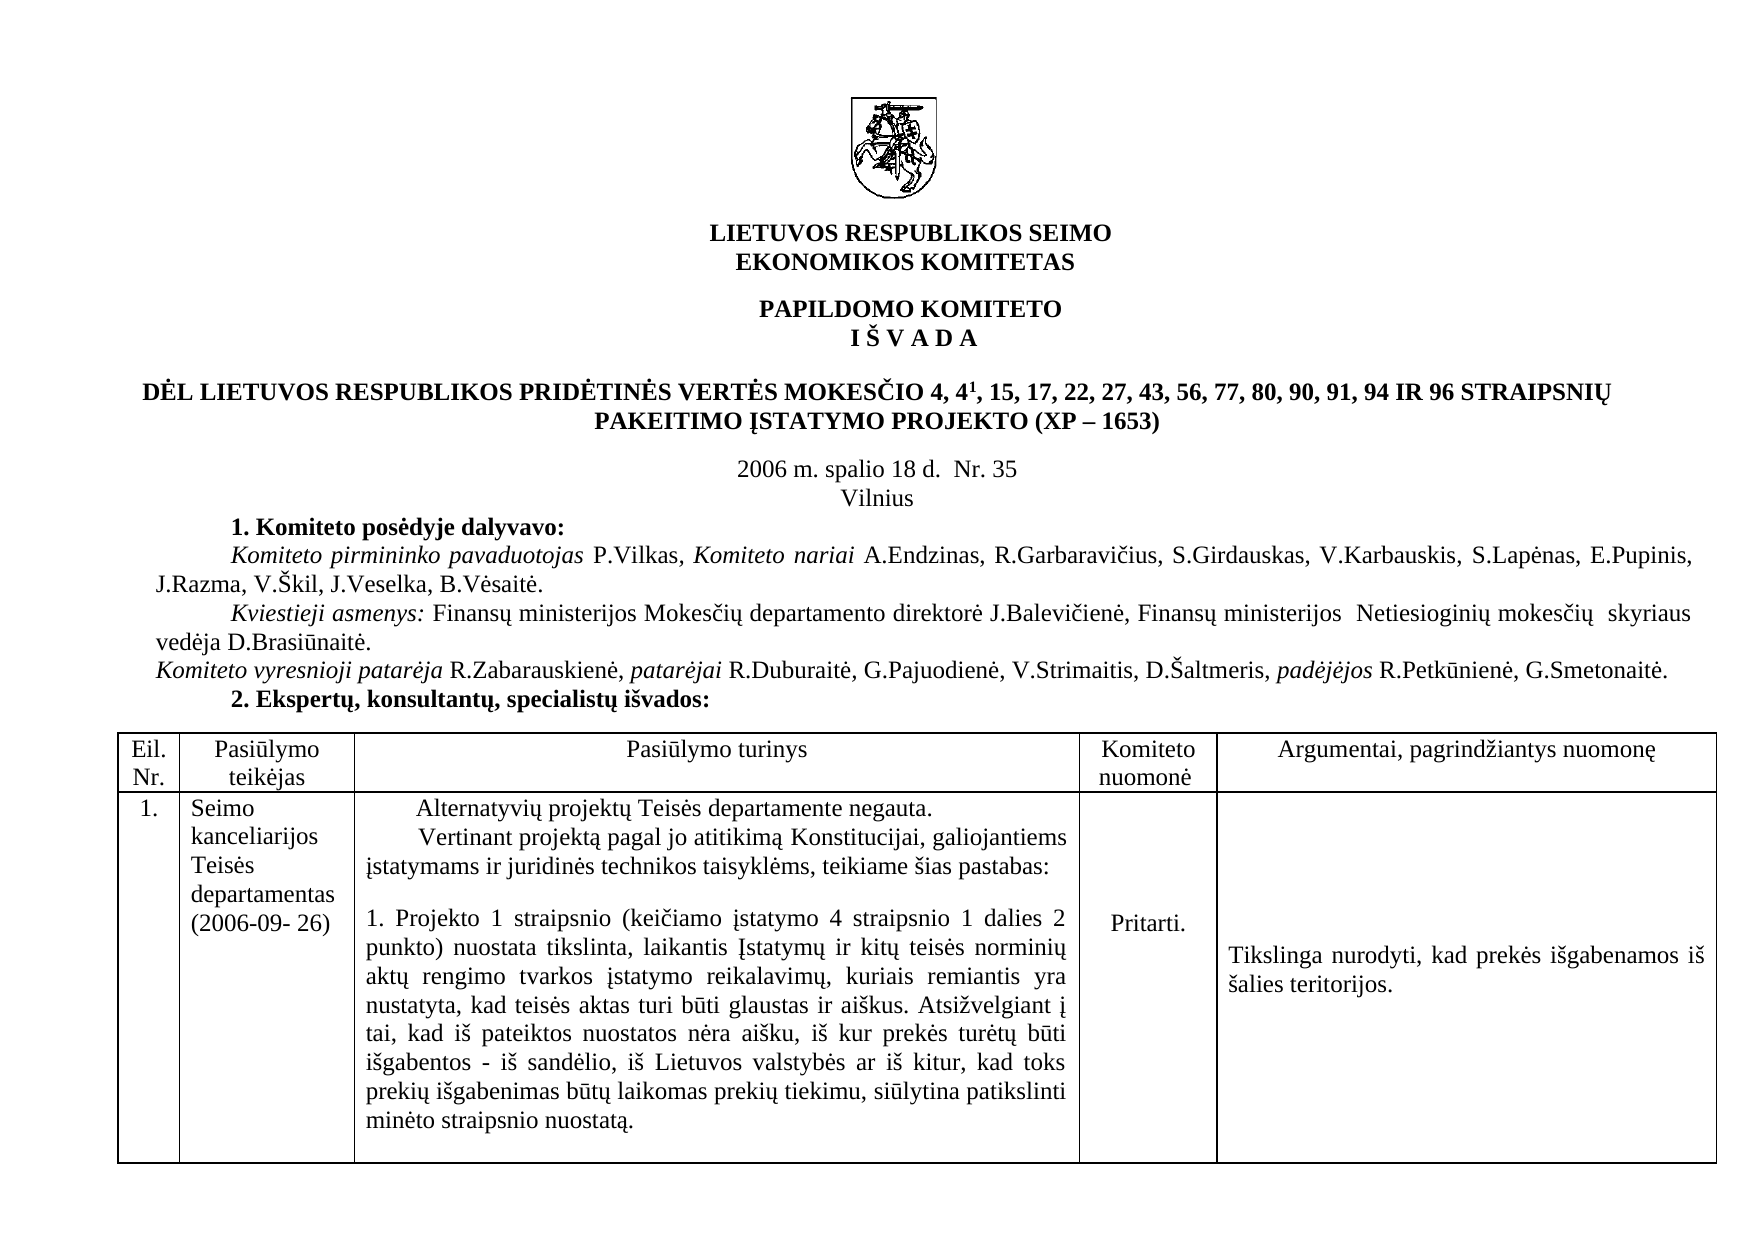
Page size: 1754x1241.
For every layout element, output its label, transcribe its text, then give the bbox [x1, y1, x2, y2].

table_header Pasiūlymo turinys [355, 734, 1079, 791]
table_cell Tikslinga nurodyti, kad prekės išgabenamos iš šalies teritorijos. [1218, 793, 1716, 1162]
table_cell Alternatyvių projektų Teisės departamente negauta. Vertinant projektą pagal jo atitikimą Konstitucijai, galiojantiems įstatymams ir juridinės technikos taisyklėms, teikiame šias pastabas: 1. Projekto 1 straipsnio (keičiamo įstatymo 4 straipsnio 1 dalies 2 punkto) nuostata tikslinta, laikantis Įstatymų ir kitų teisės norminių aktų rengimo tvarkos įstatymo reikalavimų, kuriais remiantis yra nustatyta, kad teisės aktas turi būti glaustas ir aiškus. Atsižvelgiant į tai, kad iš pateiktos nuostatos nėra aišku, iš kur prekės turėtų būti išgabentos - iš sandėlio, iš Lietuvos valstybės ar iš kitur, kad toks prekių išgabenimas būtų laikomas prekių tiekimu, siūlytina patikslinti minėto straipsnio nuostatą. [355, 793, 1079, 1162]
subtitle PAPILDOMO KOMITETO [118, 294, 1703, 323]
text EKONOMIKOS KOMITETAS [118, 247, 1636, 275]
table_cell 1. [119, 793, 179, 1162]
table_header Komiteto nuomonė [1080, 734, 1216, 791]
table_header Eil. Nr. [119, 734, 179, 791]
table_header Argumentai, pagrindžiantys nuomonę [1218, 734, 1716, 791]
text Komiteto vyresnioji patarėja R.Zabarauskienė, patarėjai R.Duburaitė, G.Pajuodienė, V.Strimaitis, D.Šaltmeris, padėjėjos R.Petkūnienė, G.Smetonaitė. [156, 655, 1693, 684]
text Vilnius [118, 483, 1636, 512]
table_header Pasiūlymo teikėjas [180, 734, 354, 791]
subtitle LIETUVOS RESPUBLIKOS SEIMO [118, 218, 1703, 247]
table_cell Pritarti. [1080, 793, 1216, 1162]
text 2. Ekspertų, konsultantų, specialistų išvados: [118, 684, 1632, 713]
text 1. Komiteto posėdyje dalyvavo: [156, 512, 1693, 540]
text Kviestieji asmenys: Finansų ministerijos Mokesčių departamento direktorė J.Balevičienė, Finansų ministerijos Netiesioginių mokesčių skyriaus vedėja D.Brasiūnaitė. [156, 598, 1693, 655]
table_cell Seimo kanceliarijos Teisės departamentas (2006-09- 26) [180, 793, 354, 1162]
text DĖL LIETUVOS RESPUBLIKOS PRIDĖTINĖS VERTĖS MOKESČIO 4, 41, 15, 17, 22, 27, 43, 56, 77, 80, 90, 91, 94 IR 96 STRAIPSNIŲ PAKEITIMO ĮSTATYMO PROJEKTO (XP – 1653) [118, 377, 1636, 435]
text 2006 m. spalio 18 d. Nr. 35 [118, 454, 1636, 483]
subtitle I Š V A D A [118, 323, 1703, 352]
text Komiteto pirmininko pavaduotojas P.Vilkas, Komiteto nariai A.Endzinas, R.Garbaravičius, S.Girdauskas, V.Karbauskis, S.Lapėnas, E.Pupinis, J.Razma, V.Škil, J.Veselka, B.Vėsaitė. [156, 540, 1693, 598]
